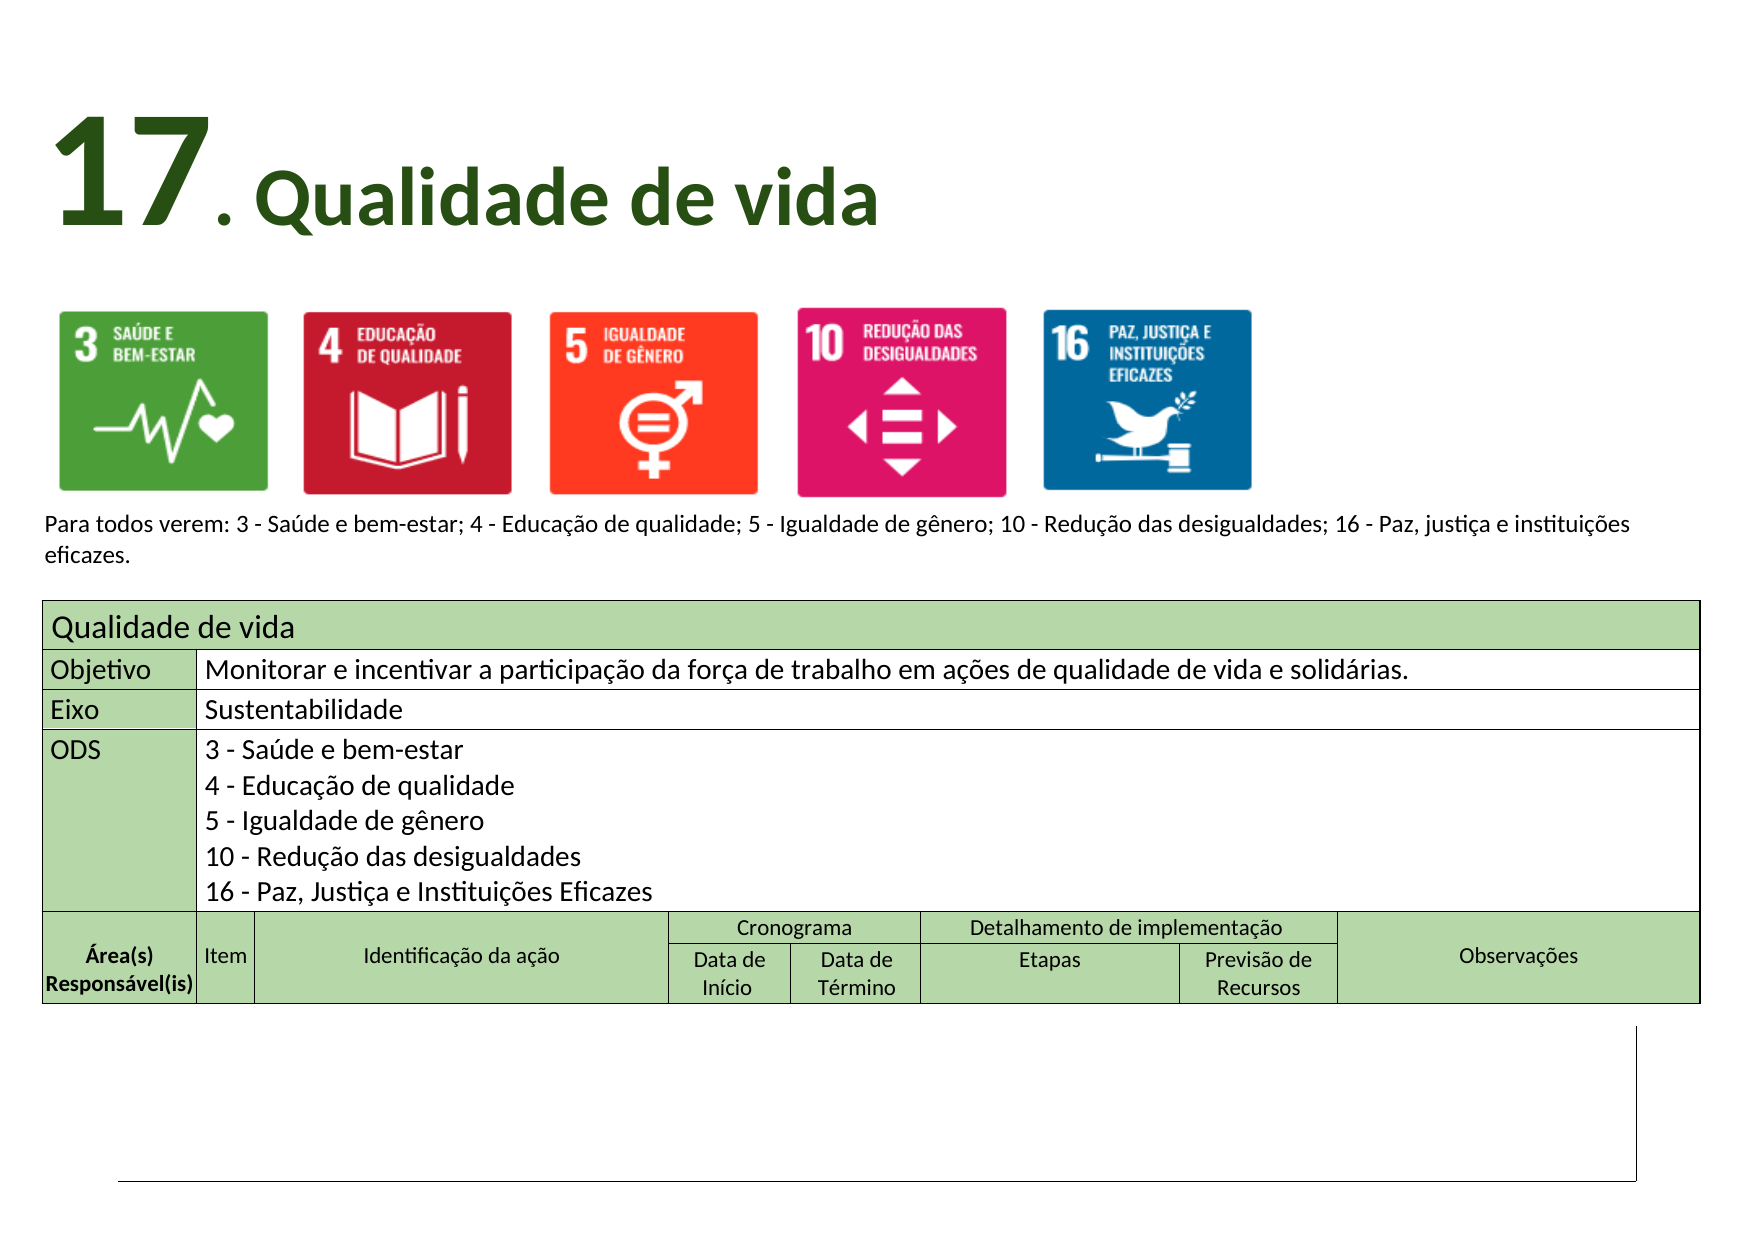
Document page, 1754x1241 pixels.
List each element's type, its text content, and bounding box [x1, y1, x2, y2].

table_cell Monitorar e incentivar a participação da força de trabalho em ações de qualidade de vida e solidárias. [197, 650, 1699, 689]
table_cell 3 - Saúde e bem-estar 4 - Educação de qualidade 5 - Igualdade de gênero 10 - Redução das desigualdades 16 - Paz, Justiça e Instituições Eficazes [197, 730, 1699, 911]
table_cell Data de Início [669, 944, 790, 1003]
table_cell Eixo [43, 690, 196, 728]
table_cell Previsão de Recursos [1180, 944, 1337, 1003]
table_cell Objetivo [43, 650, 196, 689]
table_cell Observações [1338, 912, 1699, 1003]
table_cell Sustentabilidade [197, 690, 1699, 728]
text 17. Qualidade de vida [44, 63, 1636, 267]
table_cell Etapas [921, 944, 1179, 1003]
table_cell Identificação da ação [255, 912, 668, 1003]
table_header Qualidade de vida [43, 601, 1699, 649]
table_cell Área(s) Responsável(is) [43, 912, 196, 1003]
table_cell Cronograma [669, 912, 920, 943]
table_cell Detalhamento de implementação [921, 912, 1337, 943]
table_cell ODS [43, 730, 196, 911]
table_cell Data de Término [791, 944, 920, 1003]
table_cell Item [197, 912, 254, 1003]
text Para todos verem: 3 - Saúde e bem-estar; 4 - Educação de qualidade; 5 - Igualdade de gênero; 10 - Redução das desigualdades; 16 - Paz, justiça e instituições eficazes. [44, 508, 1712, 569]
